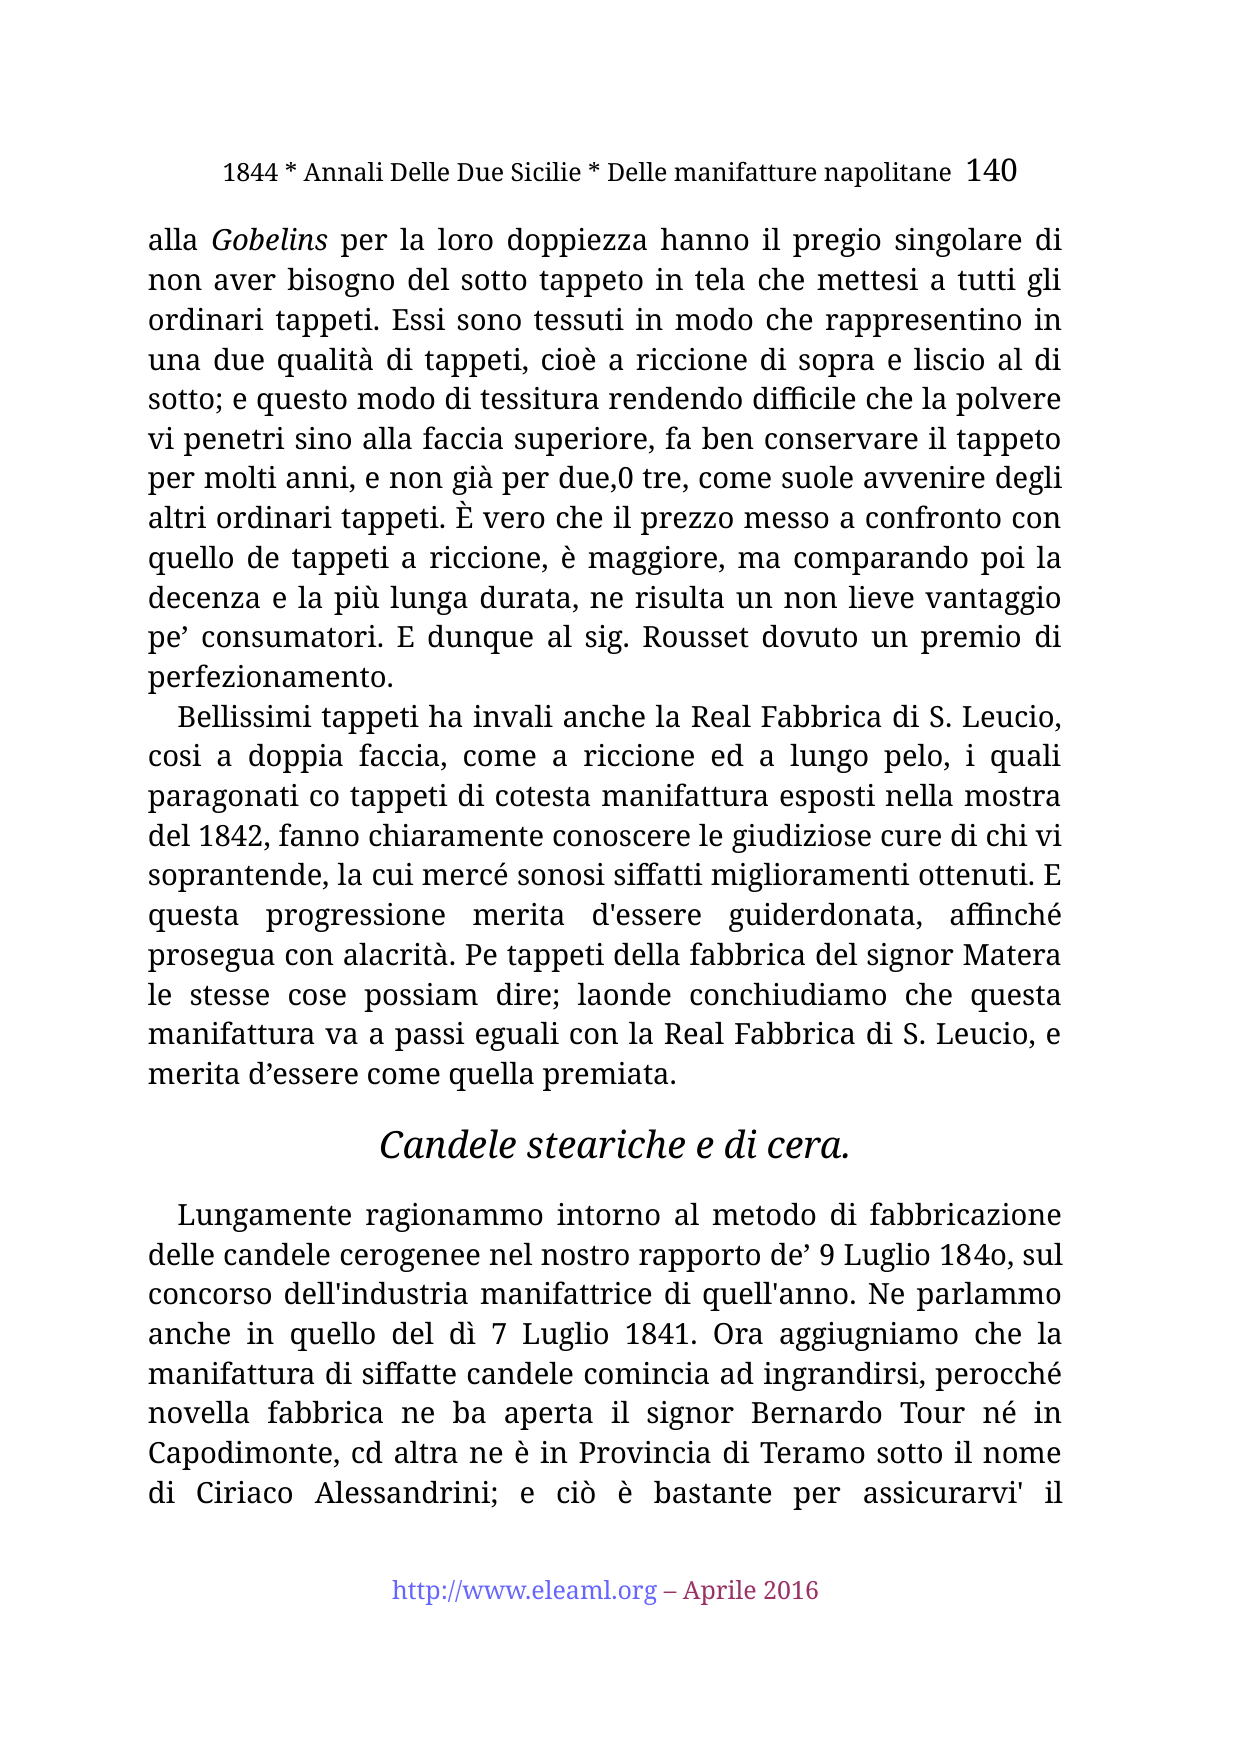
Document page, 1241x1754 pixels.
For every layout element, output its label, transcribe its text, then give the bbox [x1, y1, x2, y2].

text Bellissimi tappeti ha invali anche la Real Fabbrica di S. Leucio, cosi a doppia faccia, come a riccione ed a lungo pelo, i quali paragonati co tappeti di cotesta manifattura esposti nella mostra del 1842, fanno chiaramente conoscere le giudiziose cure di chi vi soprantende, la cui mercé sonosi siffatti miglioramenti ottenuti. E questa progressione merita d'essere guiderdonata, affinché prosegua con alacrità. Pe tappeti della fabbrica del signor Matera le stesse cose possiam dire; laonde conchiudiamo che questa manifattura va a passi eguali con la Real Fabbrica di S. Leucio, e merita d’essere come quella premiata. [148, 696, 1063, 1093]
text alla Gobelins per la loro doppiezza hanno il pregio singolare di non aver bisogno del sotto tappeto in tela che mettesi a tutti gli ordinari tappeti. Essi sono tessuti in modo che rappresentino in una due qualità di tappeti, cioè a riccione di sopra e liscio al di sotto; e questo modo di tessitura rendendo difficile che la polvere vi penetri sino alla faccia superiore, fa ben conservare il tappeto per molti anni, e non già per due,0 tre, come suole avvenire degli altri ordinari tappeti. È vero che il prezzo messo a confronto con quello de tappeti a riccione, è maggiore, ma comparando poi la decenza e la più lunga durata, ne risulta un non lieve vantaggio pe’ consumatori. E dunque al sig. Rousset dovuto un premio di perfezionamento. [148, 220, 1063, 696]
text Candele steariche e di cera. [148, 1118, 1063, 1169]
text Lungamente ragionammo intorno al metodo di fabbricazione delle candele cerogenee nel nostro rapporto de’ 9 Luglio 184o, sul concorso dell'industria manifattrice di quell'anno. Ne parlammo anche in quello del dì 7 Luglio 1841. Ora aggiugniamo che la manifattura di siffatte candele comincia ad ingrandirsi, perocché novella fabbrica ne ba aperta il signor Bernardo Tour né in Capodimonte, cd altra ne è in Provincia di Teramo sotto il nome di Ciriaco Alessandrini; e ciò è bastante per assicurarvi' il [148, 1194, 1063, 1512]
